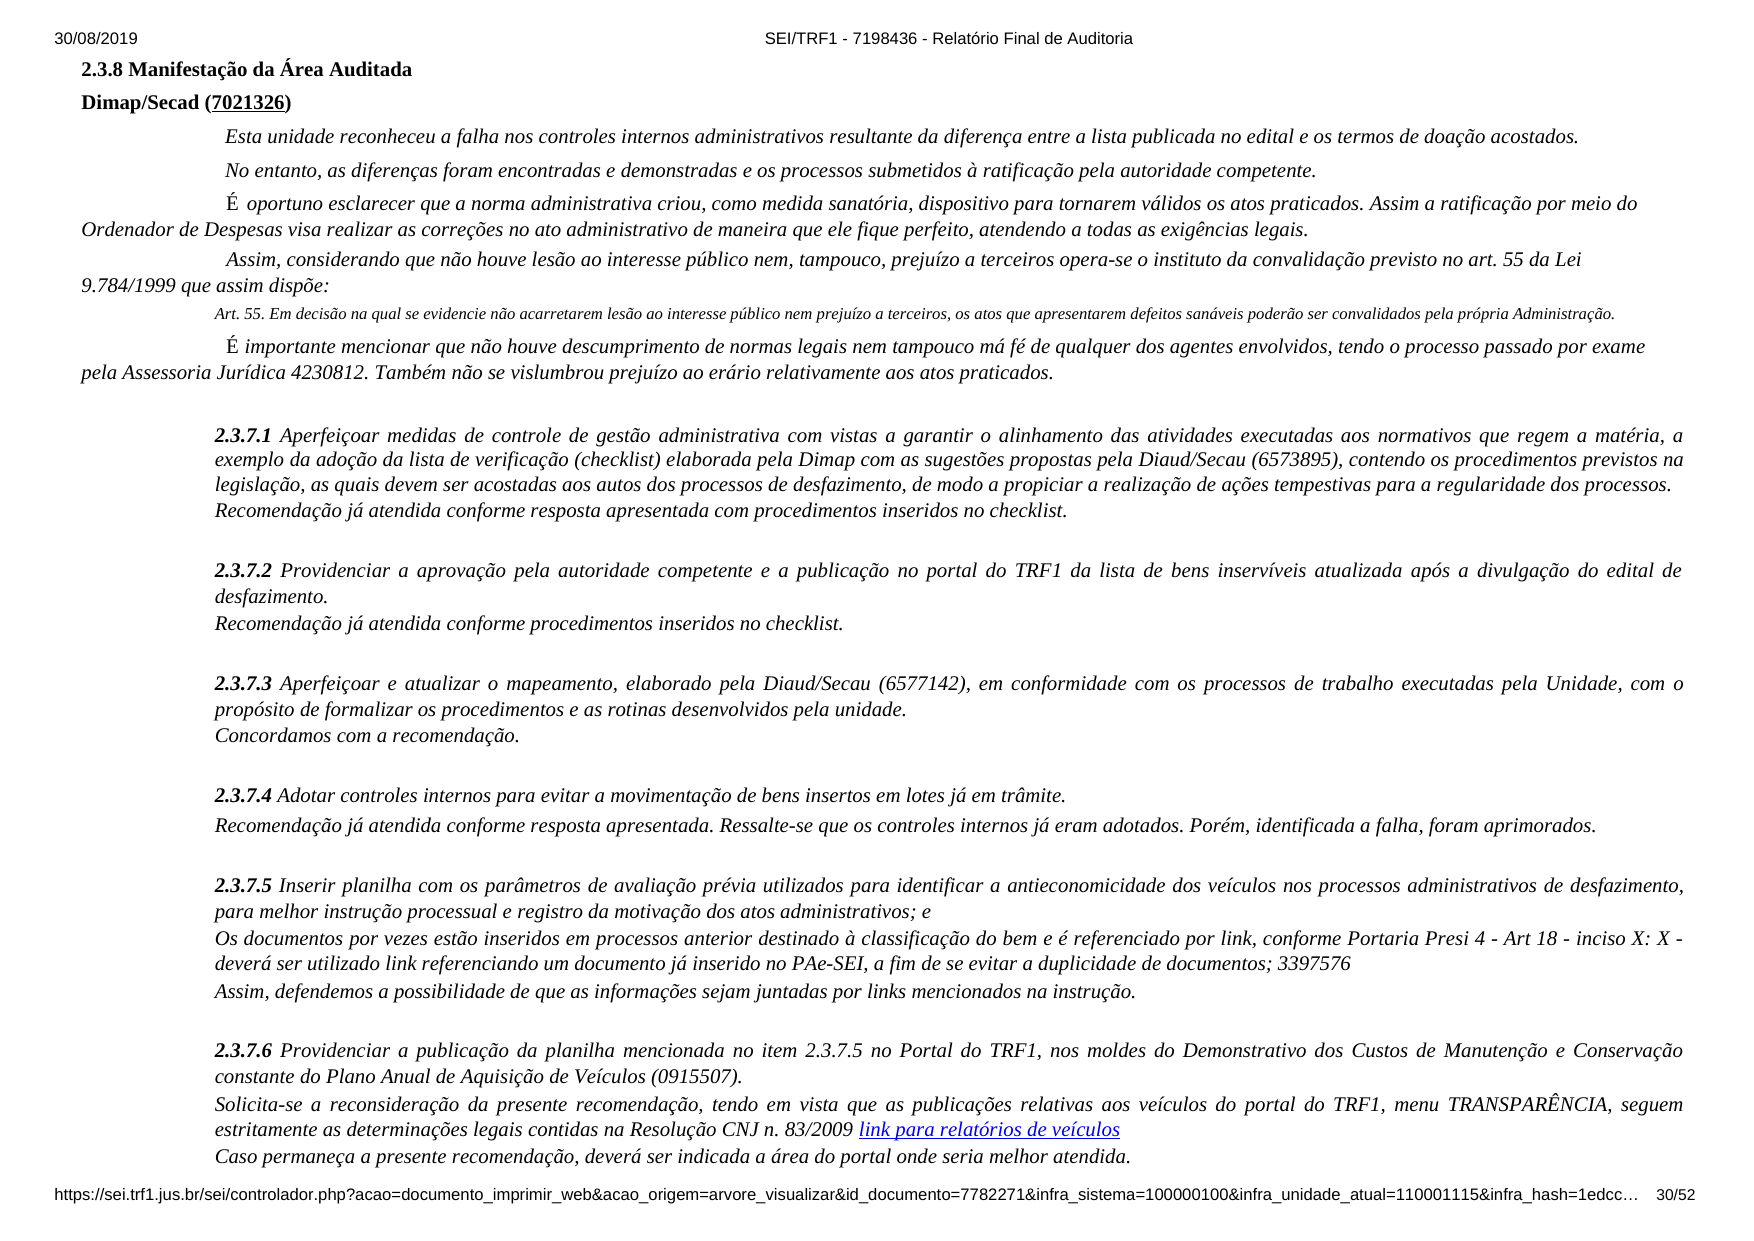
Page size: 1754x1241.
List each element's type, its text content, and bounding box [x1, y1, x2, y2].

text 30/08/2019 SEI/TRF1 - 7198436 - Relatório Final de Auditoria [54, 29, 1700, 48]
list oportuno esclarecer que a norma administrativa criou, como medida sanatória, dispositivo para tornarem válidos os atos praticados. Assim a ratificação por meio do Ordenador de Despesas visa realizar as correções no ato administrativo de maneira que ele fique perfeito, atendendo a todas as exigências legais. [81, 191, 1675, 241]
text 2.3.7.4 Adotar controles internos para evitar a movimentação de bens insertos em lotes já em trâmite. [214, 783, 1700, 807]
text Recomendação já atendida conforme procedimentos inseridos no checklist. [214, 611, 1700, 635]
text Recomendação já atendida conforme resposta apresentada. Ressalte-se que os controles internos já eram adotados. Porém, identificada a falha, foram aprimorados. [214, 813, 1700, 837]
text 2.3.7.1 Aperfeiçoar medidas de controle de gestão administrativa com vistas a garantir o alinhamento das atividades executadas aos normativos que regem a matéria, a exemplo da adoção da lista de verificação (checklist) elaborada pela Dimap com as sugestões propostas pela Diaud/Secau (6573895), contendo os procedimentos previstos na legislação, as quais devem ser acostadas aos autos dos processos de desfazimento, de modo a propiciar a realização de ações tempestivas para a regularidade dos processos. [214, 423, 1685, 496]
text 2.3.8 Manifestação da Área Auditada [81, 57, 1700, 81]
text Dimap/Secad (7021326) [81, 90, 1700, 114]
text Assim, considerando que não houve lesão ao interesse público nem, tampouco, prejuízo a terceiros opera-se o instituto da convalidação previsto no art. 55 da Lei 9.784/1999 que assim dispõe: [81, 247, 1675, 297]
text 2.3.7.5 Inserir planilha com os parâmetros de avaliação prévia utilizados para identificar a antieconomicidade dos veículos nos processos administrativos de desfazimento, para melhor instrução processual e registro da motivação dos atos administrativos; e [214, 873, 1685, 923]
text 2.3.7.6 Providenciar a publicação da planilha mencionada no item 2.3.7.5 no Portal do TRF1, nos moldes do Demonstrativo dos Custos de Manutenção e Conservação constante do Plano Anual de Aquisição de Veículos (0915507). [214, 1038, 1685, 1088]
text Art. 55. Em decisão na qual se evidencie não acarretarem lesão ao interesse público nem prejuízo a terceiros, os atos que apresentarem defeitos sanáveis poderão ser convalidados pela própria Administração. [214, 304, 1700, 323]
text https://sei.trf1.jus.br/sei/controlador.php?acao=documento_imprimir_web&acao_origem=arvore_visualizar&id_documento=7782271&infra_sistema=100000100&infra_unidade_atual=110001115&infra_hash=1edcc… 30/52 [54, 1185, 1700, 1204]
text Concordamos com a recomendação. [214, 723, 1700, 747]
text No entanto, as diferenças foram encontradas e demonstradas e os processos submetidos à ratificação pela autoridade competente. [225, 158, 1700, 182]
list importante mencionar que não houve descumprimento de normas legais nem tampouco má fé de qualquer dos agentes envolvidos, tendo o processo passado por exame pela Assessoria Jurídica 4230812. Também não se vislumbrou prejuízo ao erário relativamente aos atos praticados. [81, 334, 1675, 384]
text Assim, defendemos a possibilidade de que as informações sejam juntadas por links mencionados na instrução. [214, 979, 1700, 1003]
text Esta unidade reconheceu a falha nos controles internos administrativos resultante da diferença entre a lista publicada no edital e os termos de doação acostados. [225, 124, 1700, 148]
text 2.3.7.3 Aperfeiçoar e atualizar o mapeamento, elaborado pela Diaud/Secau (6577142), em conformidade com os processos de trabalho executadas pela Unidade, com o propósito de formalizar os procedimentos e as rotinas desenvolvidos pela unidade. [214, 671, 1685, 721]
text Recomendação já atendida conforme resposta apresentada com procedimentos inseridos no checklist. [214, 498, 1700, 522]
text 2.3.7.2 Providenciar a aprovação pela autoridade competente e a publicação no portal do TRF1 da lista de bens inservíveis atualizada após a divulgação do edital de desfazimento. [214, 558, 1685, 608]
text Os documentos por vezes estão inseridos em processos anterior destinado à classificação do bem e é referenciado por link, conforme Portaria Presi 4 - Art 18 - inciso X: X - deverá ser utilizado link referenciando um documento já inserido no PAe-SEI, a fim de se evitar a duplicidade de documentos; 3397576 [214, 925, 1685, 975]
text Solicita-se a reconsideração da presente recomendação, tendo em vista que as publicações relativas aos veículos do portal do TRF1, menu TRANSPARÊNCIA, seguem estritamente as determinações legais contidas na Resolução CNJ n. 83/2009 link para relatórios de veículos [214, 1091, 1685, 1141]
text Caso permaneça a presente recomendação, deverá ser indicada a área do portal onde seria melhor atendida. [214, 1144, 1700, 1168]
